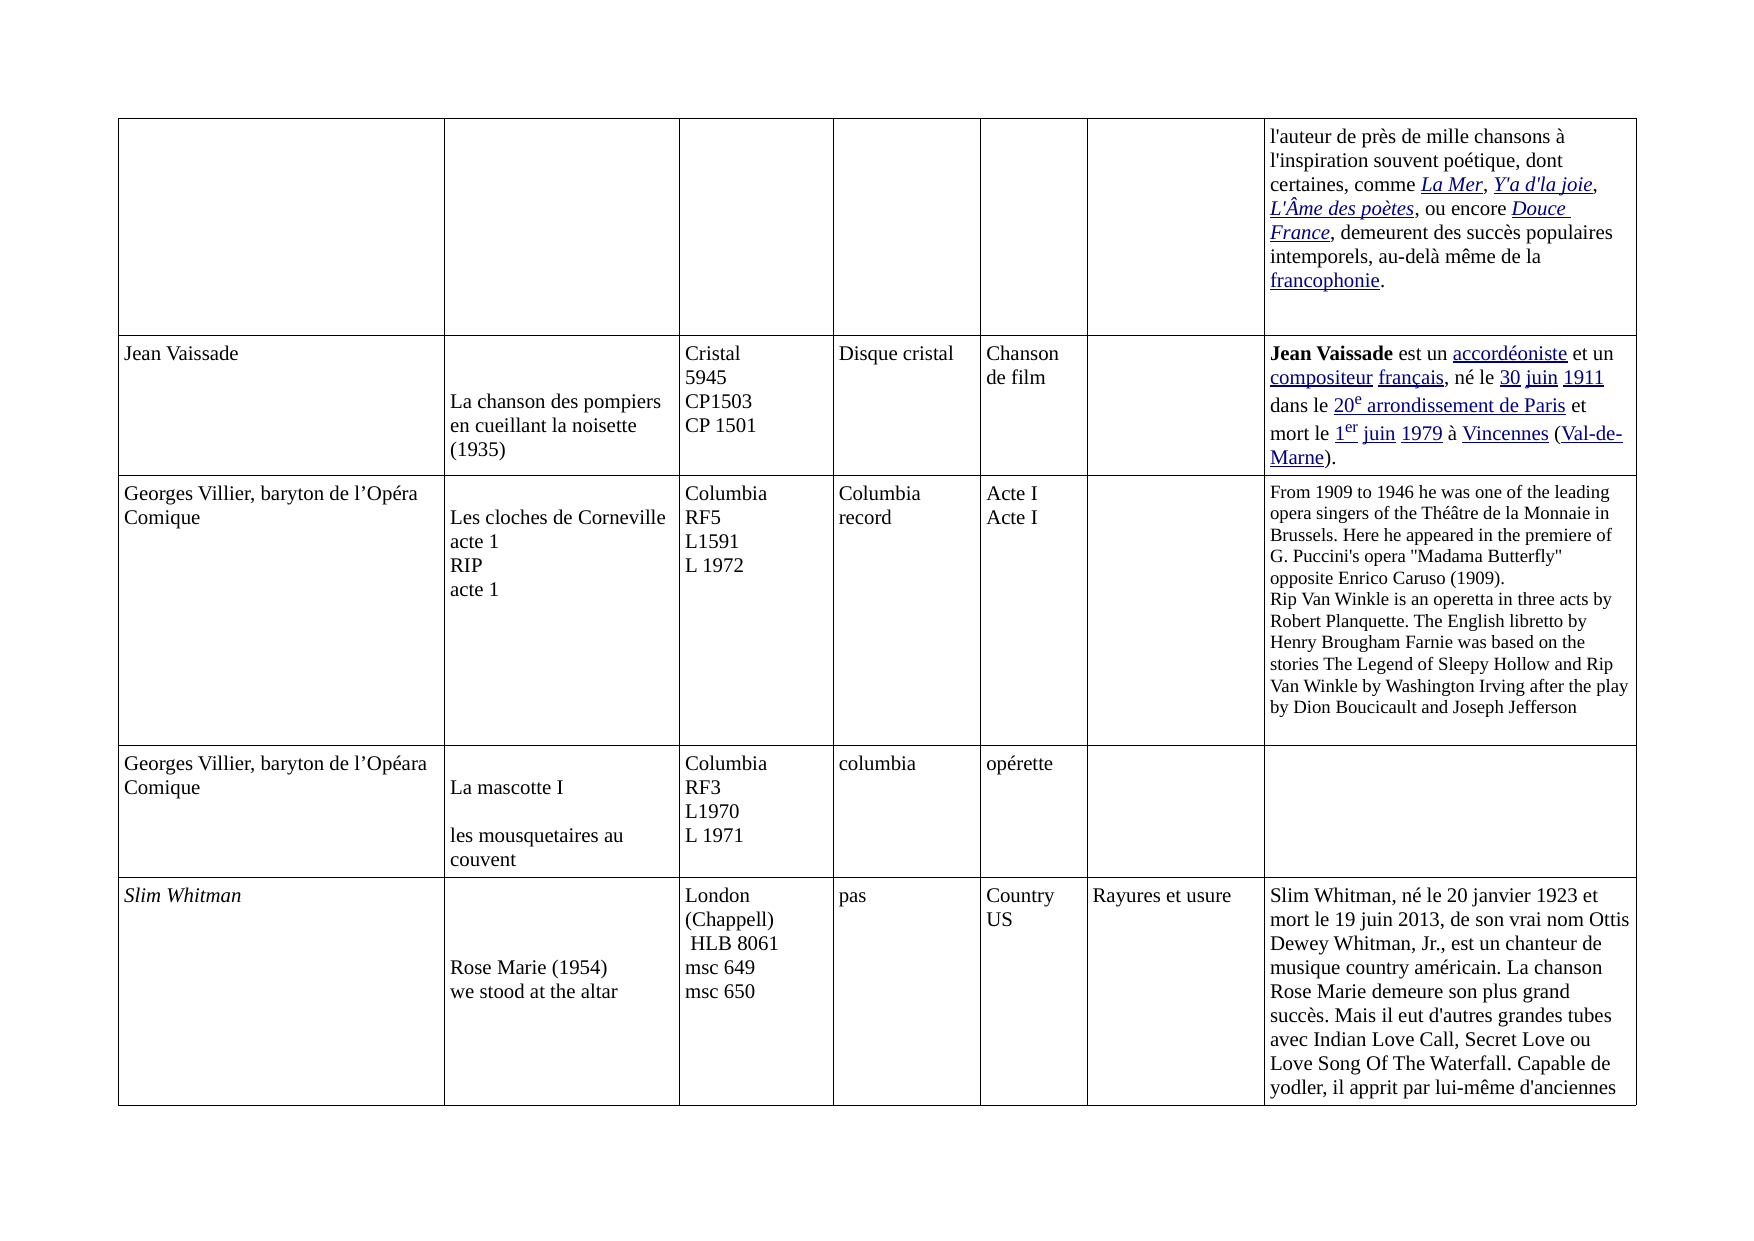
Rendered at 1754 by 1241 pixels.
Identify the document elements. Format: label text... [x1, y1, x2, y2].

table_cell Columbia record [834, 476, 980, 745]
table_cell Slim Whitman, né le 20 janvier 1923 et mort le 19 juin 2013, de son vrai nom Ottis Dewey Whitman, Jr., est un chanteur de musique country américain. La chanson Rose Marie demeure son plus grand succès. Mais il eut d'autres grandes tubes avec Indian Love Call, Secret Love ou Love Song Of The Waterfall. Capable de yodler, il apprit par lui-même d'anciennes [1265, 878, 1636, 1105]
table_cell [981, 119, 1087, 335]
table_cell Georges Villier, baryton de l’Opéra Comique [119, 476, 444, 745]
table_cell Slim Whitman [119, 878, 444, 1105]
table_cell opérette [981, 746, 1087, 877]
table_cell Disque cristal [834, 336, 980, 475]
table_cell Acte I Acte I [981, 476, 1087, 745]
table_cell Cristal 5945 CP1503 CP 1501 [680, 336, 833, 475]
table_cell [1265, 746, 1636, 877]
table_cell From 1909 to 1946 he was one of the leading opera singers of the Théâtre de la Monnaie in Brussels. Here he appeared in the premiere of G. Puccini's opera ''Madama Butterfly'' opposite Enrico Caruso (1909). Rip Van Winkle is an operetta in three acts by Robert Planquette. The English libretto by Henry Brougham Farnie was based on the stories The Legend of Sleepy Hollow and Rip Van Winkle by Washington Irving after the play by Dion Boucicault and Joseph Jefferson [1265, 476, 1636, 745]
table_cell [680, 119, 833, 335]
table_cell Georges Villier, baryton de l’Opéara Comique [119, 746, 444, 877]
table_cell [445, 119, 679, 335]
table_cell [1088, 746, 1264, 877]
table_cell columbia [834, 746, 980, 877]
table_cell Les cloches de Corneville acte 1 RIP acte 1 [445, 476, 679, 745]
table_cell [1088, 119, 1264, 335]
table_cell [1088, 476, 1264, 745]
table_cell La chanson des pompiers en cueillant la noisette (1935) [445, 336, 679, 475]
table_cell Country US [981, 878, 1087, 1105]
table_cell London (Chappell) HLB 8061 msc 649 msc 650 [680, 878, 833, 1105]
table_cell [119, 119, 444, 335]
table_cell [1088, 336, 1264, 475]
table_cell Rayures et usure [1088, 878, 1264, 1105]
table_cell Chanson de film [981, 336, 1087, 475]
table_cell l'auteur de près de mille chansons à l'inspiration souvent poétique, dont certaines, comme La Mer, Y'a d'la joie, L'Âme des poètes, ou encore Douce France, demeurent des succès populaires intemporels, au-delà même de la francophonie. [1265, 119, 1636, 335]
table_cell [834, 119, 980, 335]
table_cell Jean Vaissade [119, 336, 444, 475]
table_cell Jean Vaissade est un accordéoniste et un compositeur français, né le 30 juin 1911 dans le 20e arrondissement de Paris et mort le 1er juin 1979 à Vincennes (Val-de-Marne). [1265, 336, 1636, 475]
table_cell La mascotte I les mousquetaires au couvent [445, 746, 679, 877]
table_cell Columbia RF3 L1970 L 1971 [680, 746, 833, 877]
table_cell Rose Marie (1954) we stood at the altar [445, 878, 679, 1105]
table_cell pas [834, 878, 980, 1105]
table_cell Columbia RF5 L1591 L 1972 [680, 476, 833, 745]
